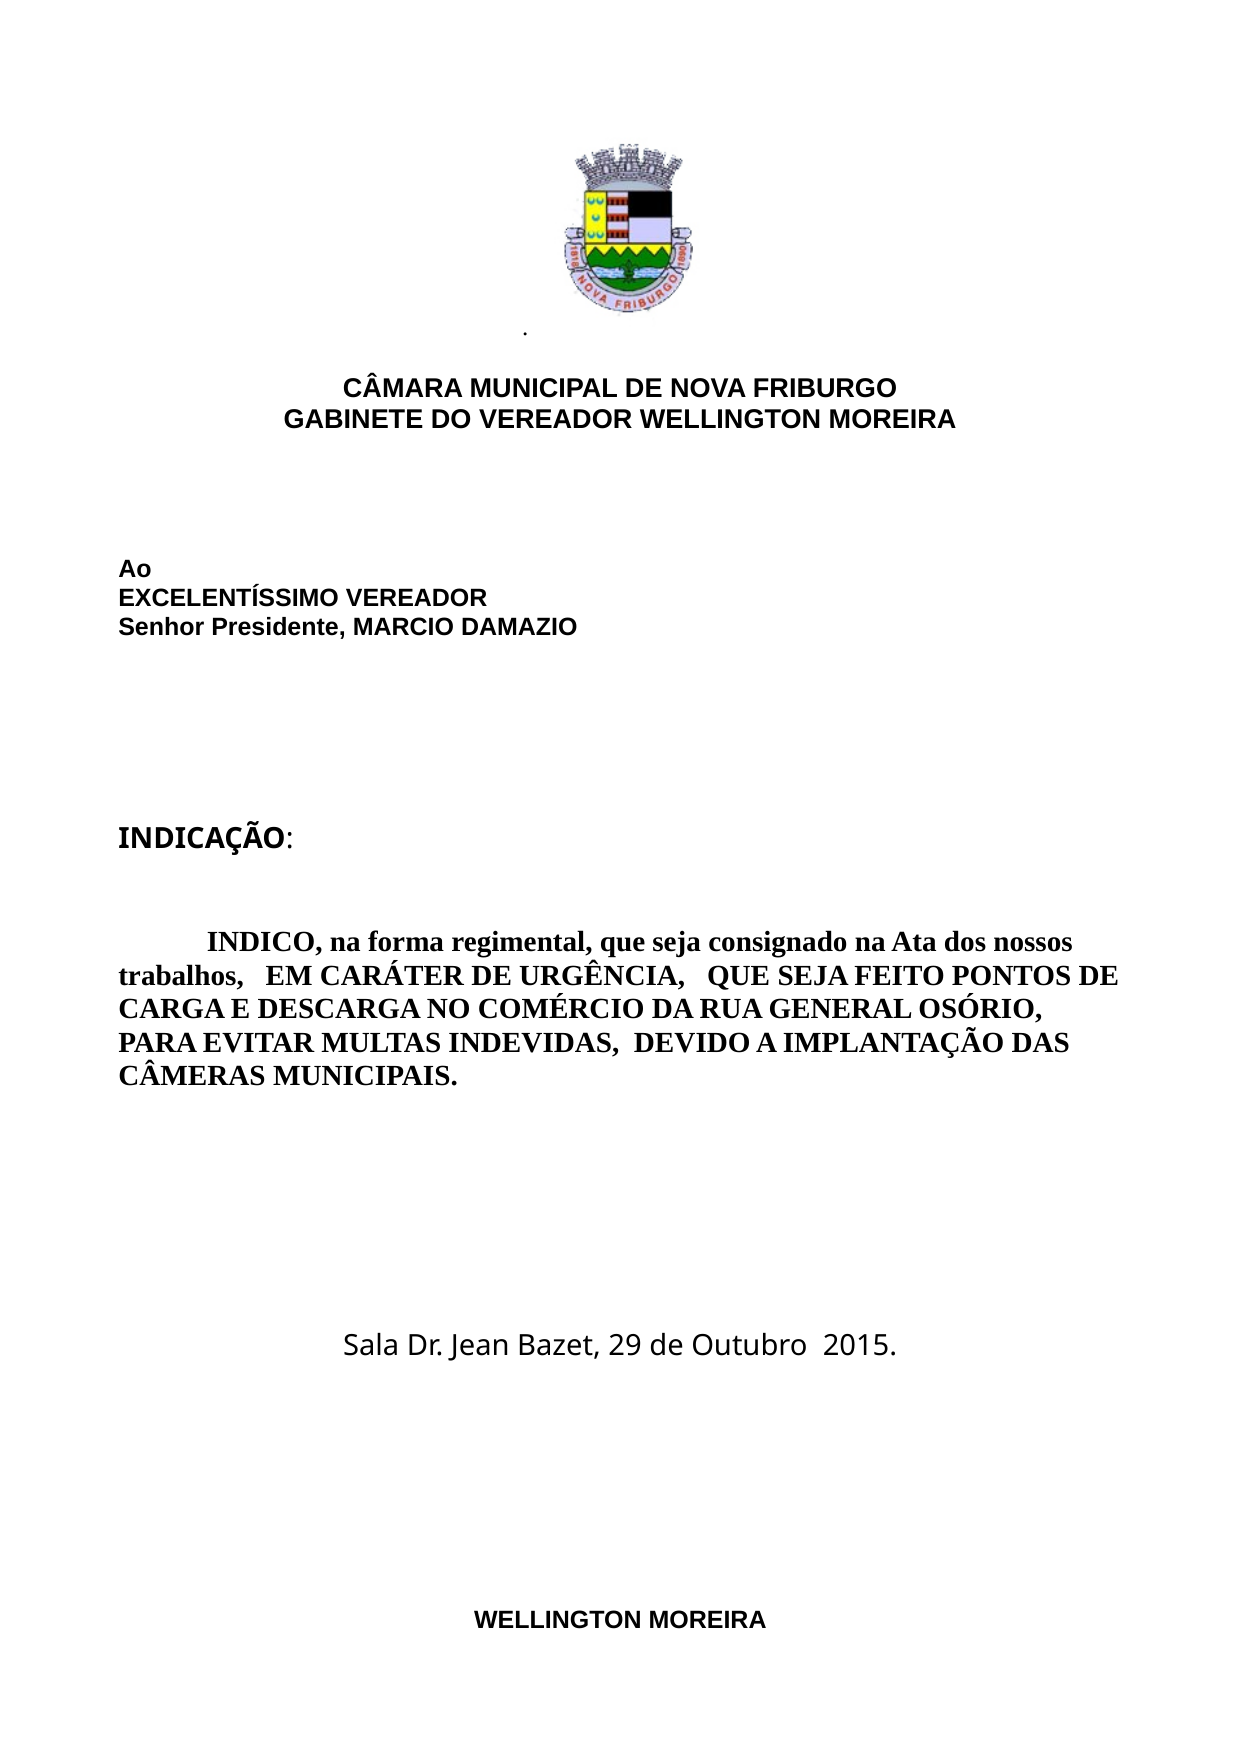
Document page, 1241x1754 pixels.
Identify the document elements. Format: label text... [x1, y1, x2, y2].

text WELLINGTON MOREIRA [118, 1605, 1122, 1634]
text Sala Dr. Jean Bazet, 29 de Outubro 2015. [118, 1324, 1122, 1363]
text CÂMARA MUNICIPAL DE NOVA FRIBURGO [118, 372, 1122, 403]
picture [544, 127, 702, 327]
text . [118, 118, 1122, 341]
text Senhor Presidente, MARCIO DAMAZIO [118, 612, 1122, 641]
text GABINETE DO VEREADOR WELLINGTON MOREIRA [118, 403, 1122, 434]
text EXCELENTÍSSIMO VEREADOR [118, 583, 1122, 612]
text Ao [118, 554, 1122, 583]
text INDICO, na forma regimental, que seja consignado na Ata dos nossos trabalhos, EM CARÁTER DE URGÊNCIA, QUE SEJA FEITO PONTOS DE CARGA E DESCARGA NO COMÉRCIO DA RUA GENERAL OSÓRIO, PARA EVITAR MULTAS INDEVIDAS, DEVIDO A IMPLANTAÇÃO DAS CÂMERAS MUNICIPAIS. [118, 924, 1122, 1092]
text INDICAÇÃO: [118, 817, 1122, 857]
